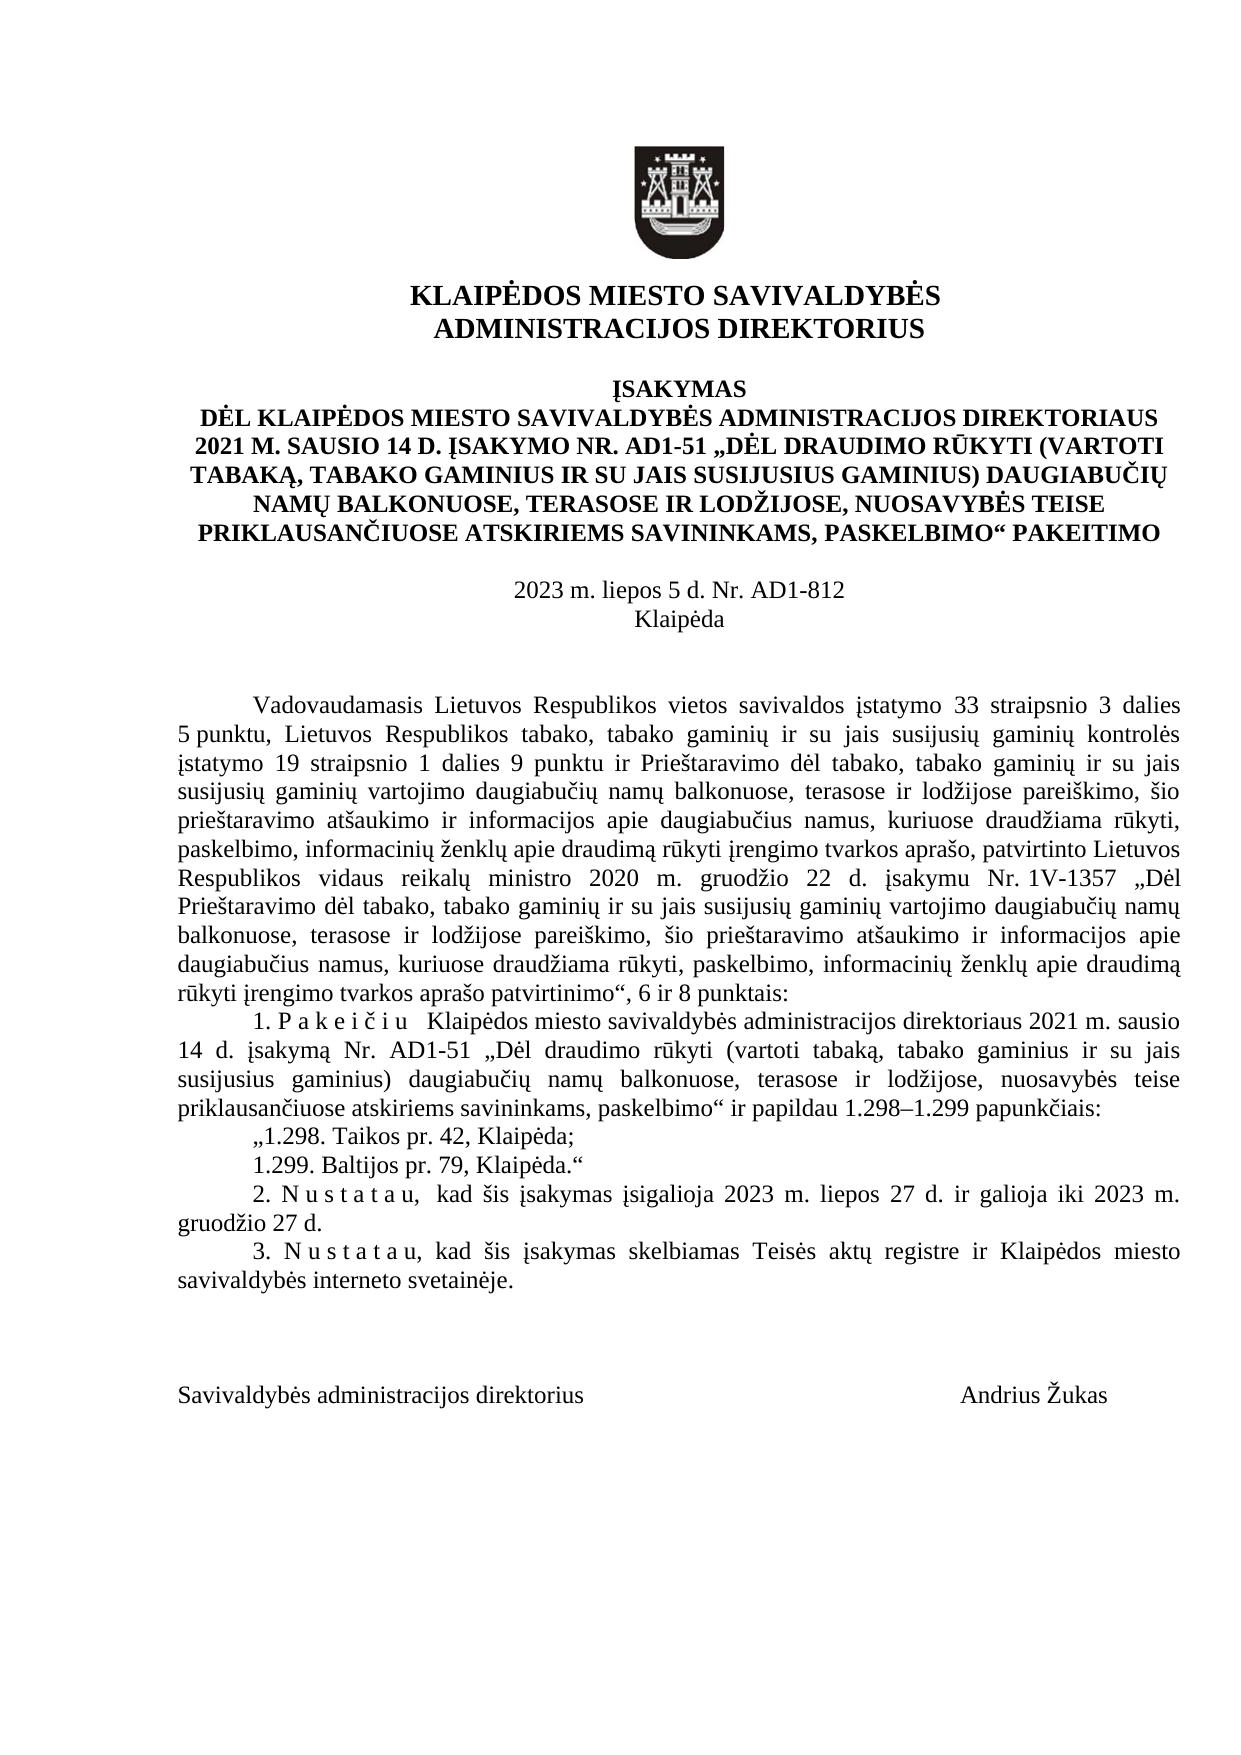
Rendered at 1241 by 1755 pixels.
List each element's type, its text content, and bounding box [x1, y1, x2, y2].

text ADMINISTRACIJOS DIREKTORIUS [177, 312, 1181, 345]
text DĖL klaipėdos miesto savivaldybės administracijos direktoriaus 2021 M. SAUSIO 14 D. ĮSAKYMO Nr. ad1-51 „DĖL DRAUDIMO RŪKYTI (VARTOTI TABAKĄ, TABAKO GAMINIUS IR SU JAIS SUSIJUSIUS GAMINIUS) DAUGIABUČIŲ NAMŲ BALKONUOSE, TERASOSE IR LODŽIJOSE, NUOSAVYBĖS TEISE PRIKLAUSANČIUOSE ATSKIRIEMS SAVININKAMS, PASKELBIMO“ PAKEITIMO [177, 403, 1181, 546]
text 1. Pakeičiu Klaipėdos miesto savivaldybės administracijos direktoriaus 2021 m. sausio 14 d. įsakymą Nr. AD1-51 „Dėl draudimo rūkyti (vartoti tabaką, tabako gaminius ir su jais susijusius gaminius) daugiabučių namų balkonuose, terasose ir lodžijose, nuosavybės teise priklausančiuose atskiriems savininkams, paskelbimo“ ir papildau 1.298–1.299 papunkčiais: [177, 1006, 1181, 1121]
text ĮSAKYMAS [177, 374, 1181, 403]
text 1.299. Baltijos pr. 79, Klaipėda.“ [177, 1150, 1181, 1179]
text „1.298. Taikos pr. 42, Klaipėda; [177, 1121, 1181, 1150]
text KLAIPĖDOS MIESTO SAVIVALDYBĖS [177, 278, 1181, 312]
text 2023 m. liepos 5 d. Nr. AD1-812 [177, 575, 1181, 604]
text 2. Nustatau, kad šis įsakymas įsigalioja 2023 m. liepos 27 d. ir galioja iki 2023 m. gruodžio 27 d. [177, 1179, 1181, 1236]
text 3. Nustatau, kad šis įsakymas skelbiamas Teisės aktų registre ir Klaipėdos miesto savivaldybės interneto svetainėje. [177, 1236, 1181, 1294]
text Vadovaudamasis Lietuvos Respublikos vietos savivaldos įstatymo 33 straipsnio 3 dalies 5 punktu, Lietuvos Respublikos tabako, tabako gaminių ir su jais susijusių gaminių kontrolės įstatymo 19 straipsnio 1 dalies 9 punktu ir Prieštaravimo dėl tabako, tabako gaminių ir su jais susijusių gaminių vartojimo daugiabučių namų balkonuose, terasose ir lodžijose pareiškimo, šio prieštaravimo atšaukimo ir informacijos apie daugiabučius namus, kuriuose draudžiama rūkyti, paskelbimo, informacinių ženklų apie draudimą rūkyti įrengimo tvarkos aprašo, patvirtinto Lietuvos Respublikos vidaus reikalų ministro 2020 m. gruodžio 22 d. įsakymu Nr. 1V‑1357 „Dėl Prieštaravimo dėl tabako, tabako gaminių ir su jais susijusių gaminių vartojimo daugiabučių namų balkonuose, terasose ir lodžijose pareiškimo, šio prieštaravimo atšaukimo ir informacijos apie daugiabučius namus, kuriuose draudžiama rūkyti, paskelbimo, informacinių ženklų apie draudimą rūkyti įrengimo tvarkos aprašo patvirtinimo“, 6 ir 8 punktais: [177, 690, 1181, 1006]
text Klaipėda [177, 604, 1181, 633]
text Savivaldybės administracijos direktorius Andrius Žukas [177, 1380, 1181, 1409]
